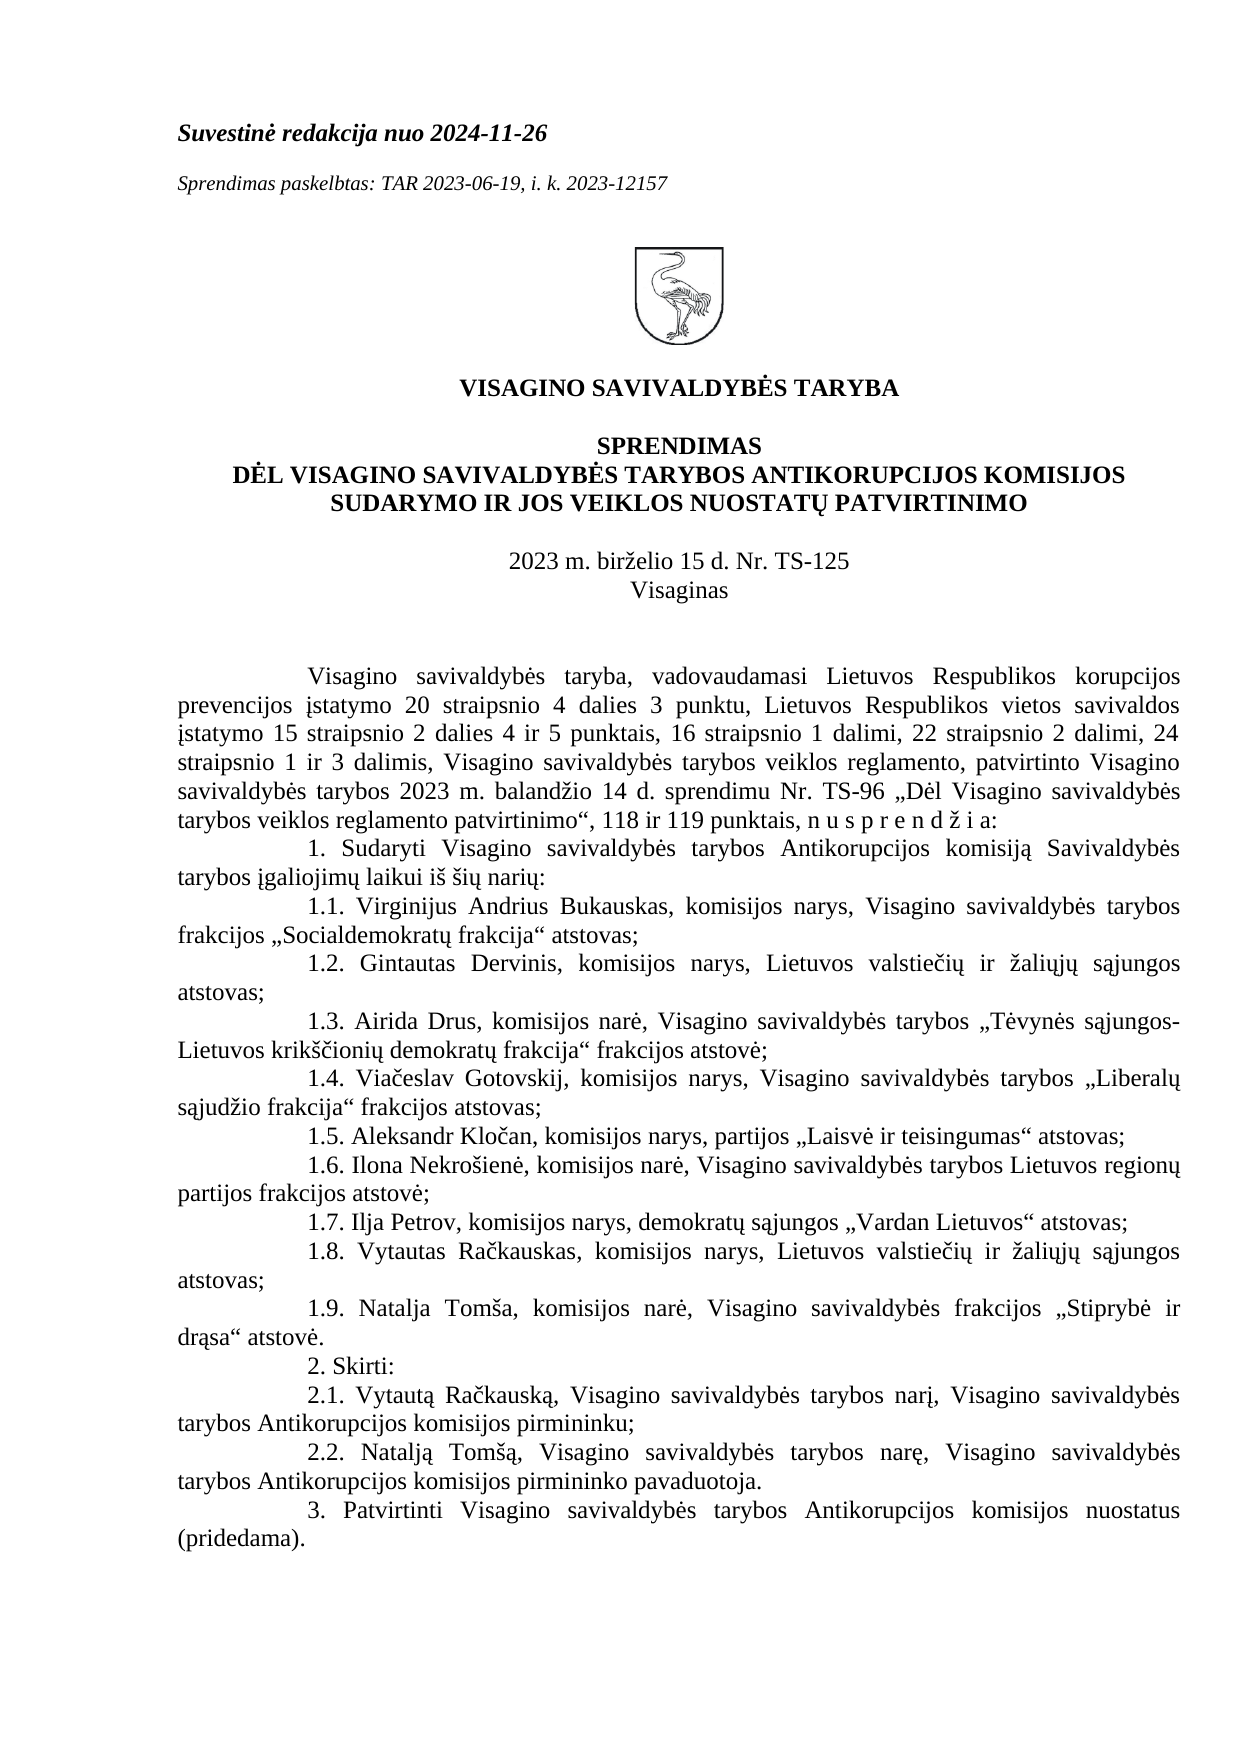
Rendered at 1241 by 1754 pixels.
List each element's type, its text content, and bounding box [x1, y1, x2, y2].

text 1.4. Viačeslav Gotovskij, komisijos narys, Visagino savivaldybės tarybos „Liberalų sąjudžio frakcija“ frakcijos atstovas; [177, 1063, 1181, 1121]
text Visaginas [177, 575, 1181, 603]
text 1.1. Virginijus Andrius Bukauskas, komisijos narys, Visagino savivaldybės tarybos frakcijos „Socialdemokratų frakcija“ atstovas; [177, 891, 1181, 948]
text 2.1. Vytautą Račkauską, Visagino savivaldybės tarybos narį, Visagino savivaldybės tarybos Antikorupcijos komisijos pirmininku; [177, 1380, 1181, 1437]
text sprendimas [177, 431, 1181, 460]
text 2. Skirti: [177, 1351, 1181, 1380]
text Sprendimas paskelbtas: TAR 2023-06-19, i. k. 2023-12157 [177, 171, 1181, 195]
text 1.3. Airida Drus, komisijos narė, Visagino savivaldybės tarybos „Tėvynės sąjungos-Lietuvos krikščionių demokratų frakcija“ frakcijos atstovė; [177, 1006, 1181, 1063]
text 1.9. Natalja Tomša, komisijos narė, Visagino savivaldybės frakcijos „Stiprybė ir drąsa“ atstovė. [177, 1293, 1181, 1351]
text 2.2. Natalją Tomšą, Visagino savivaldybės tarybos narę, Visagino savivaldybės tarybos Antikorupcijos komisijos pirmininko pavaduotoja. [177, 1437, 1181, 1495]
text 3. Patvirtinti Visagino savivaldybės tarybos Antikorupcijos komisijos nuostatus (pridedama). [177, 1495, 1181, 1552]
text visagino savivaldybės taryba [177, 373, 1181, 402]
text 1.7. Ilja Petrov, komisijos narys, demokratų sąjungos „Vardan Lietuvos“ atstovas; [177, 1207, 1181, 1236]
text 1.8. Vytautas Račkauskas, komisijos narys, Lietuvos valstiečių ir žaliųjų sąjungos atstovas; [177, 1236, 1181, 1293]
text 2023 m. birželio 15 d. Nr. TS-125 [177, 546, 1181, 575]
text Suvestinė redakcija nuo 2024-11-26 [177, 118, 1181, 147]
text 1.2. Gintautas Dervinis, komisijos narys, Lietuvos valstiečių ir žaliųjų sąjungos atstovas; [177, 948, 1181, 1006]
text DĖL VISAGINO SAVIVALDYBĖS TARYBOS ANTIKORUPCIJOS KOMISIJOS SUDARYMO IR JOS VEIKLOS NUOSTATŲ PATVIRTINIMO [177, 460, 1181, 517]
text Visagino savivaldybės taryba, vadovaudamasi Lietuvos Respublikos korupcijos prevencijos įstatymo 20 straipsnio 4 dalies 3 punktu, Lietuvos Respublikos vietos savivaldos įstatymo 15 straipsnio 2 dalies 4 ir 5 punktais, 16 straipsnio 1 dalimi, 22 straipsnio 2 dalimi, 24 straipsnio 1 ir 3 dalimis, Visagino savivaldybės tarybos veiklos reglamento, patvirtinto Visagino savivaldybės tarybos 2023 m. balandžio 14 d. sprendimu Nr. TS-96 „Dėl Visagino savivaldybės tarybos veiklos reglamento patvirtinimo“, 118 ir 119 punktais, n u s p r e n d ž i a: [177, 661, 1181, 833]
text 1.6. Ilona Nekrošienė, komisijos narė, Visagino savivaldybės tarybos Lietuvos regionų partijos frakcijos atstovė; [177, 1150, 1181, 1207]
text 1.5. Aleksandr Kločan, komisijos narys, partijos „Laisvė ir teisingumas“ atstovas; [177, 1121, 1181, 1150]
text 1. Sudaryti Visagino savivaldybės tarybos Antikorupcijos komisiją Savivaldybės tarybos įgaliojimų laikui iš šių narių: [177, 833, 1181, 891]
